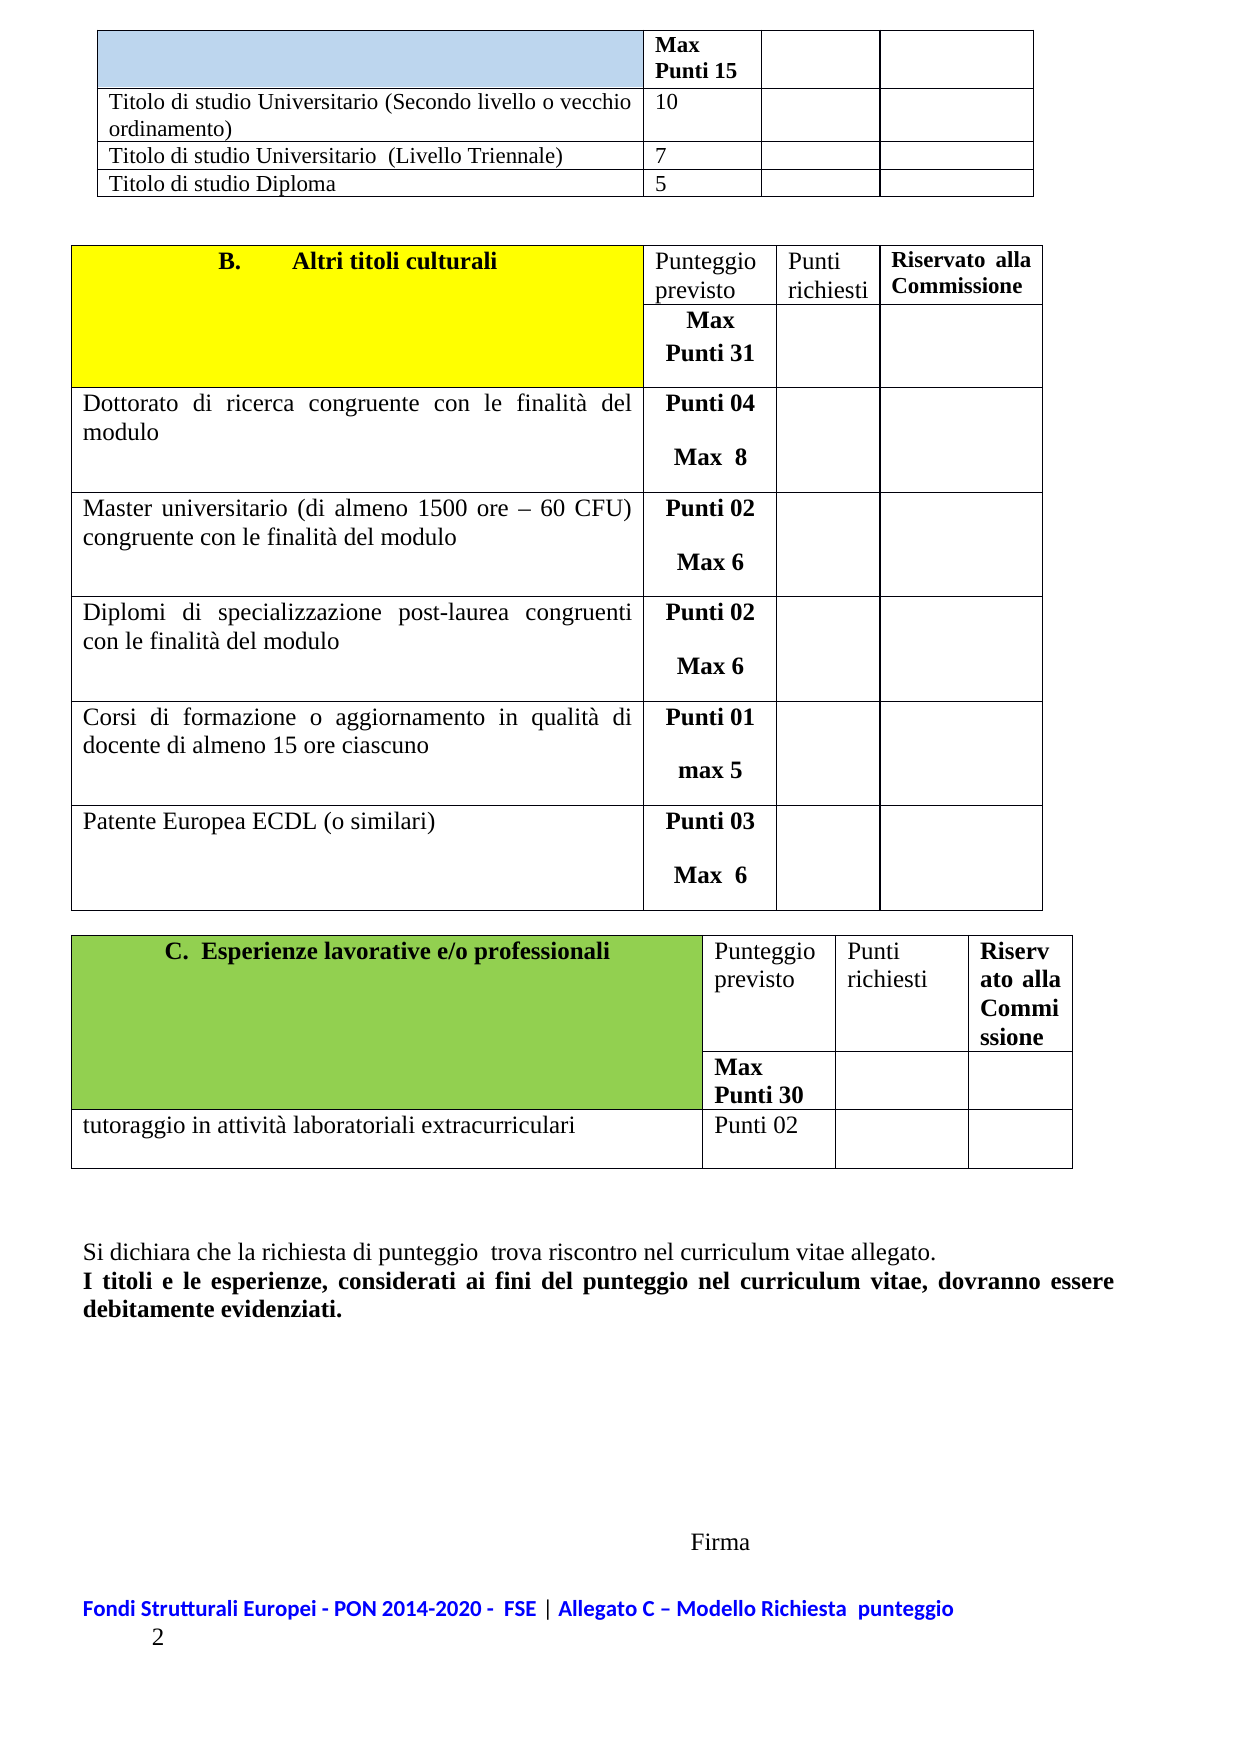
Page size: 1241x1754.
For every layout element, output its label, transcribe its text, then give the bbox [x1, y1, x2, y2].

table_cell [881, 597, 1042, 701]
table_cell Titolo di studio Universitario (Secondo livello o vecchio ordinamento) [98, 89, 643, 141]
table_cell Dottorato di ricerca congruente con le finalità del modulo [72, 388, 643, 492]
table_cell Titolo di studio Diploma [98, 170, 643, 196]
text Firma [83, 1527, 1157, 1556]
table_cell 10 [644, 89, 761, 141]
table_cell [881, 31, 1033, 87]
table_cell tutoraggio in attività laboratoriali extracurriculari [72, 1110, 702, 1168]
table_cell Punti 04 Max 8 [644, 388, 776, 492]
table_cell Punti 02 Max 6 [644, 597, 776, 701]
table_cell [881, 142, 1033, 168]
table_cell [762, 142, 879, 168]
table_cell [762, 89, 879, 141]
table_cell 5 [644, 170, 761, 196]
table_header Riservato alla Commissione [881, 246, 1042, 304]
table_cell 7 [644, 142, 761, 168]
table_cell [777, 388, 879, 492]
table_cell [881, 388, 1042, 492]
table_cell [762, 31, 879, 87]
table_cell [836, 1052, 968, 1109]
table_cell [881, 89, 1033, 141]
table_cell [969, 1110, 1072, 1168]
table_cell Punti 01 max 5 [644, 702, 776, 805]
table_header Punti richiesti [777, 246, 879, 304]
table_cell [777, 702, 879, 805]
table_header [98, 31, 643, 87]
table_cell Diplomi di specializzazione post-laurea congruenti con le finalità del modulo [72, 597, 643, 701]
table_cell [881, 170, 1033, 196]
table_cell Punti 02 [703, 1110, 835, 1168]
table_cell [881, 305, 1042, 387]
table_header Punteggio previsto [644, 246, 776, 304]
table_cell [777, 493, 879, 596]
text Si dichiara che la richiesta di punteggio trova riscontro nel curriculum vitae allegato. [83, 1237, 1116, 1266]
table_cell Max Punti 31 [644, 305, 776, 387]
text I titoli e le esperienze, considerati ai fini del punteggio nel curriculum vitae, dovranno essere debitamente evidenziati. [83, 1266, 1116, 1323]
table_cell [881, 702, 1042, 805]
table_cell [881, 806, 1042, 910]
table_cell Titolo di studio Universitario (Livello Triennale) [98, 142, 643, 168]
table_cell Punti 03 Max 6 [644, 806, 776, 910]
table_cell Corsi di formazione o aggiornamento in qualità di docente di almeno 15 ore ciascuno [72, 702, 643, 805]
table_cell [881, 493, 1042, 596]
table_cell Master universitario (di almeno 1500 ore – 60 CFU) congruente con le finalità del modulo [72, 493, 643, 596]
table_cell Max Punti 30 [703, 1052, 835, 1109]
table_cell Punti 02 Max 6 [644, 493, 776, 596]
table_header Riservato alla Commissione [969, 936, 1072, 1051]
table_cell [777, 806, 879, 910]
table_header Punti richiesti [836, 936, 968, 1051]
table_header C. Esperienze lavorative e/o professionali [72, 936, 702, 1109]
table_cell Max Punti 15 [644, 31, 761, 87]
table_cell [836, 1110, 968, 1168]
table_cell [762, 170, 879, 196]
table_cell [777, 597, 879, 701]
table_header Punteggio previsto [703, 936, 835, 1051]
table_cell [777, 305, 879, 387]
table_header B. Altri titoli culturali [72, 246, 643, 387]
table_cell [969, 1052, 1072, 1109]
table_cell Patente Europea ECDL (o similari) [72, 806, 643, 910]
